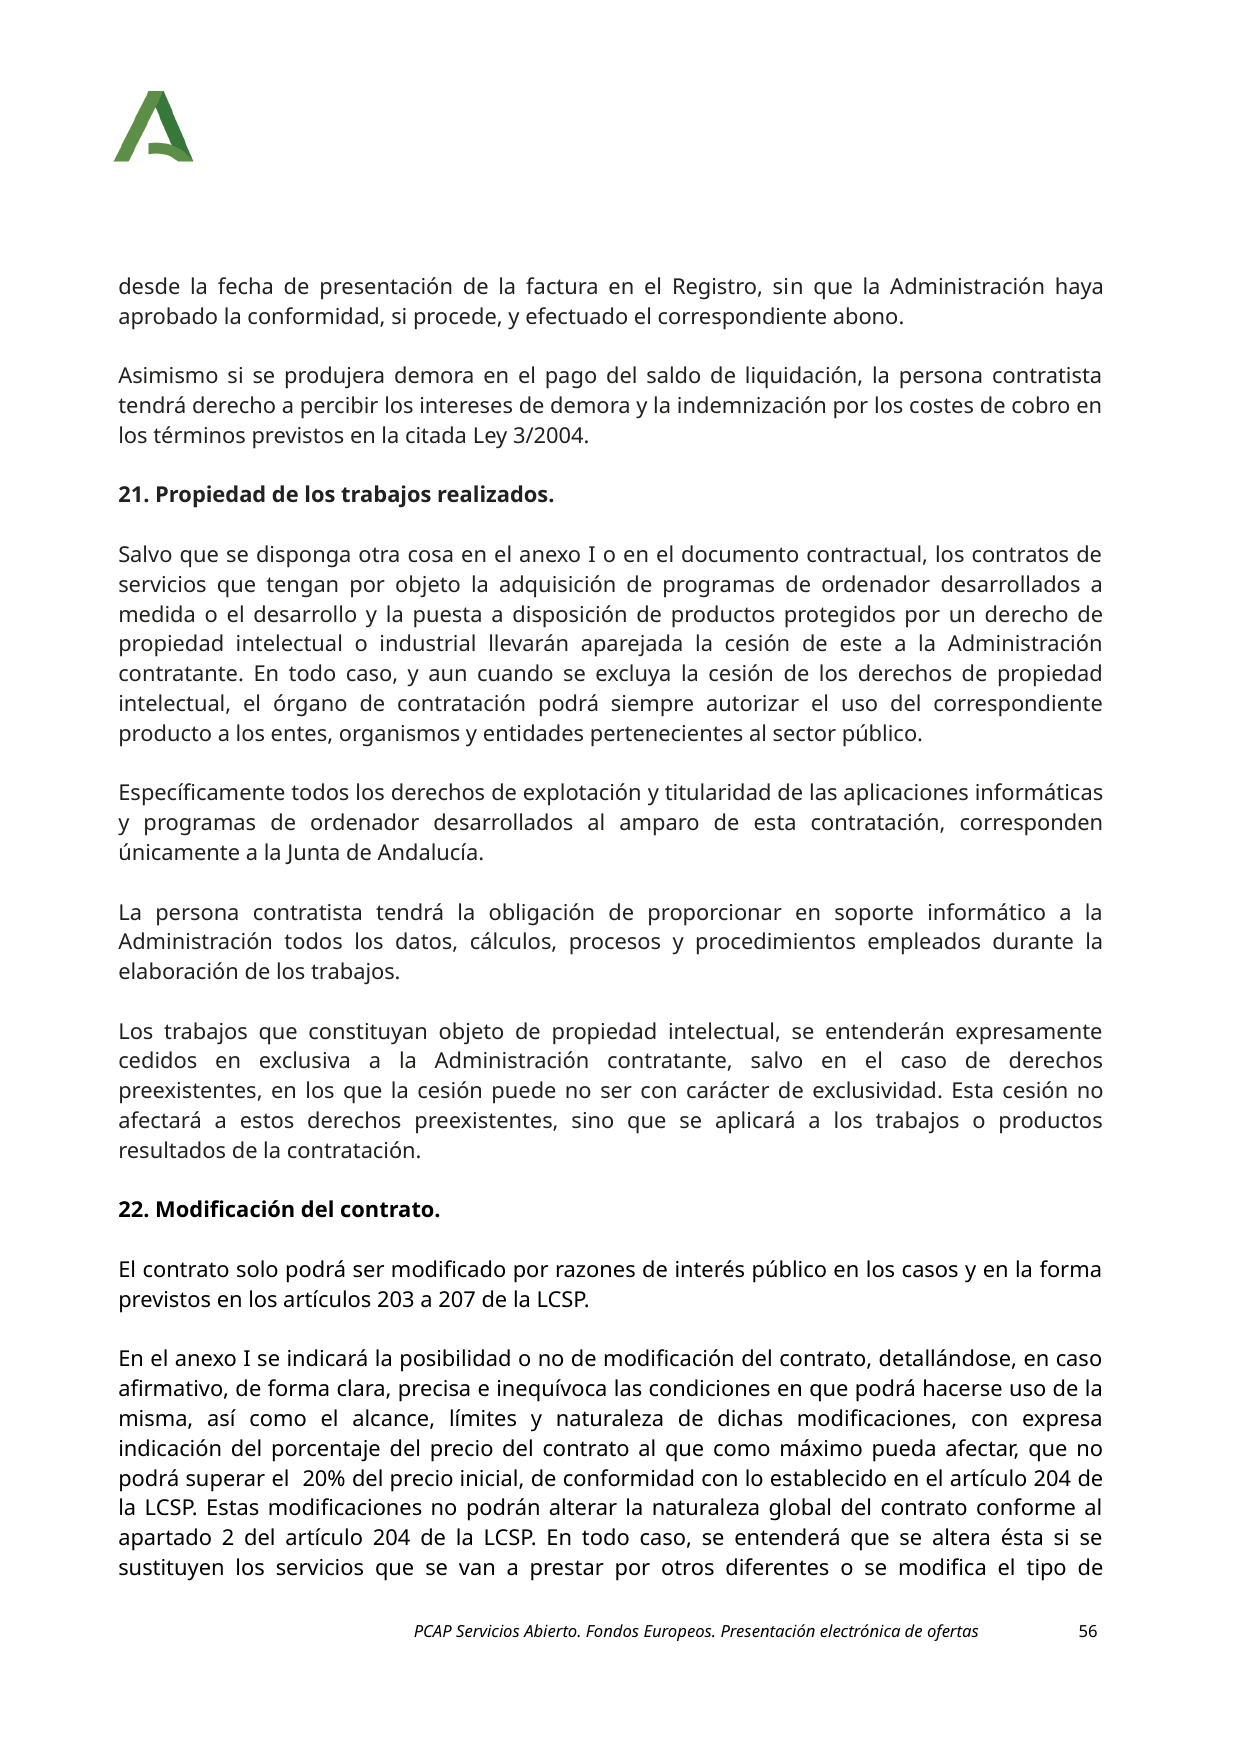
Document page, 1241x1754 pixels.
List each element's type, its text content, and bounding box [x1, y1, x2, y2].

text 22. Modificación del contrato. [118, 1194, 1104, 1224]
text Salvo que se disponga otra cosa en el anexo I o en el documento contractual, los contratos de servicios que tengan por objeto la adquisición de programas de ordenador desarrollados a medida o el desarrollo y la puesta a disposición de productos protegidos por un derecho de propiedad intelectual o industrial llevarán aparejada la cesión de este a la Administración contratante. En todo caso, y aun cuando se excluya la cesión de los derechos de propiedad intelectual, el órgano de contratación podrá siempre autorizar el uso del correspondiente producto a los entes, organismos y entidades pertenecientes al sector público. [118, 539, 1104, 747]
text La persona contratista tendrá la obligación de proporcionar en soporte informático a la Administración todos los datos, cálculos, procesos y procedimientos empleados durante la elaboración de los trabajos. [118, 896, 1104, 986]
text Los trabajos que constituyan objeto de propiedad intelectual, se entenderán expresamente cedidos en exclusiva a la Administración contratante, salvo en el caso de derechos preexistentes, en los que la cesión puede no ser con carácter de exclusividad. Esta cesión no afectará a estos derechos preexistentes, sino que se aplicará a los trabajos o productos resultados de la contratación. [118, 1016, 1104, 1164]
text desde la fecha de presentación de la factura en el Registro, sin que la Administración haya aprobado la conformidad, si procede, y efectuado el correspondiente abono. [118, 271, 1104, 330]
text 21. Propiedad de los trabajos realizados. [118, 479, 1104, 509]
text En el anexo I se indicará la posibilidad o no de modificación del contrato, detallándose, en caso afirmativo, de forma clara, precisa e inequívoca las condiciones en que podrá hacerse uso de la misma, así como el alcance, límites y naturaleza de dichas modificaciones, con expresa indicación del porcentaje del precio del contrato al que como máximo pueda afectar, que no podrá superar el 20% del precio inicial, de conformidad con lo establecido en el artículo 204 de la LCSP. Estas modificaciones no podrán alterar la naturaleza global del contrato conforme al apartado 2 del artículo 204 de la LCSP. En todo caso, se entenderá que se altera ésta si se sustituyen los servicios que se van a prestar por otros diferentes o se modifica el tipo de [118, 1343, 1104, 1582]
text Asimismo si se produjera demora en el pago del saldo de liquidación, la persona contratista tendrá derecho a percibir los intereses de demora y la indemnización por los costes de cobro en los términos previstos en la citada Ley 3/2004. [118, 360, 1104, 449]
picture [109, 86, 198, 166]
text Específicamente todos los derechos de explotación y titularidad de las aplicaciones informáticas y programas de ordenador desarrollados al amparo de esta contratación, corresponden únicamente a la Junta de Andalucía. [118, 777, 1104, 867]
text El contrato solo podrá ser modificado por razones de interés público en los casos y en la forma previstos en los artículos 203 a 207 de la LCSP. [118, 1254, 1104, 1313]
